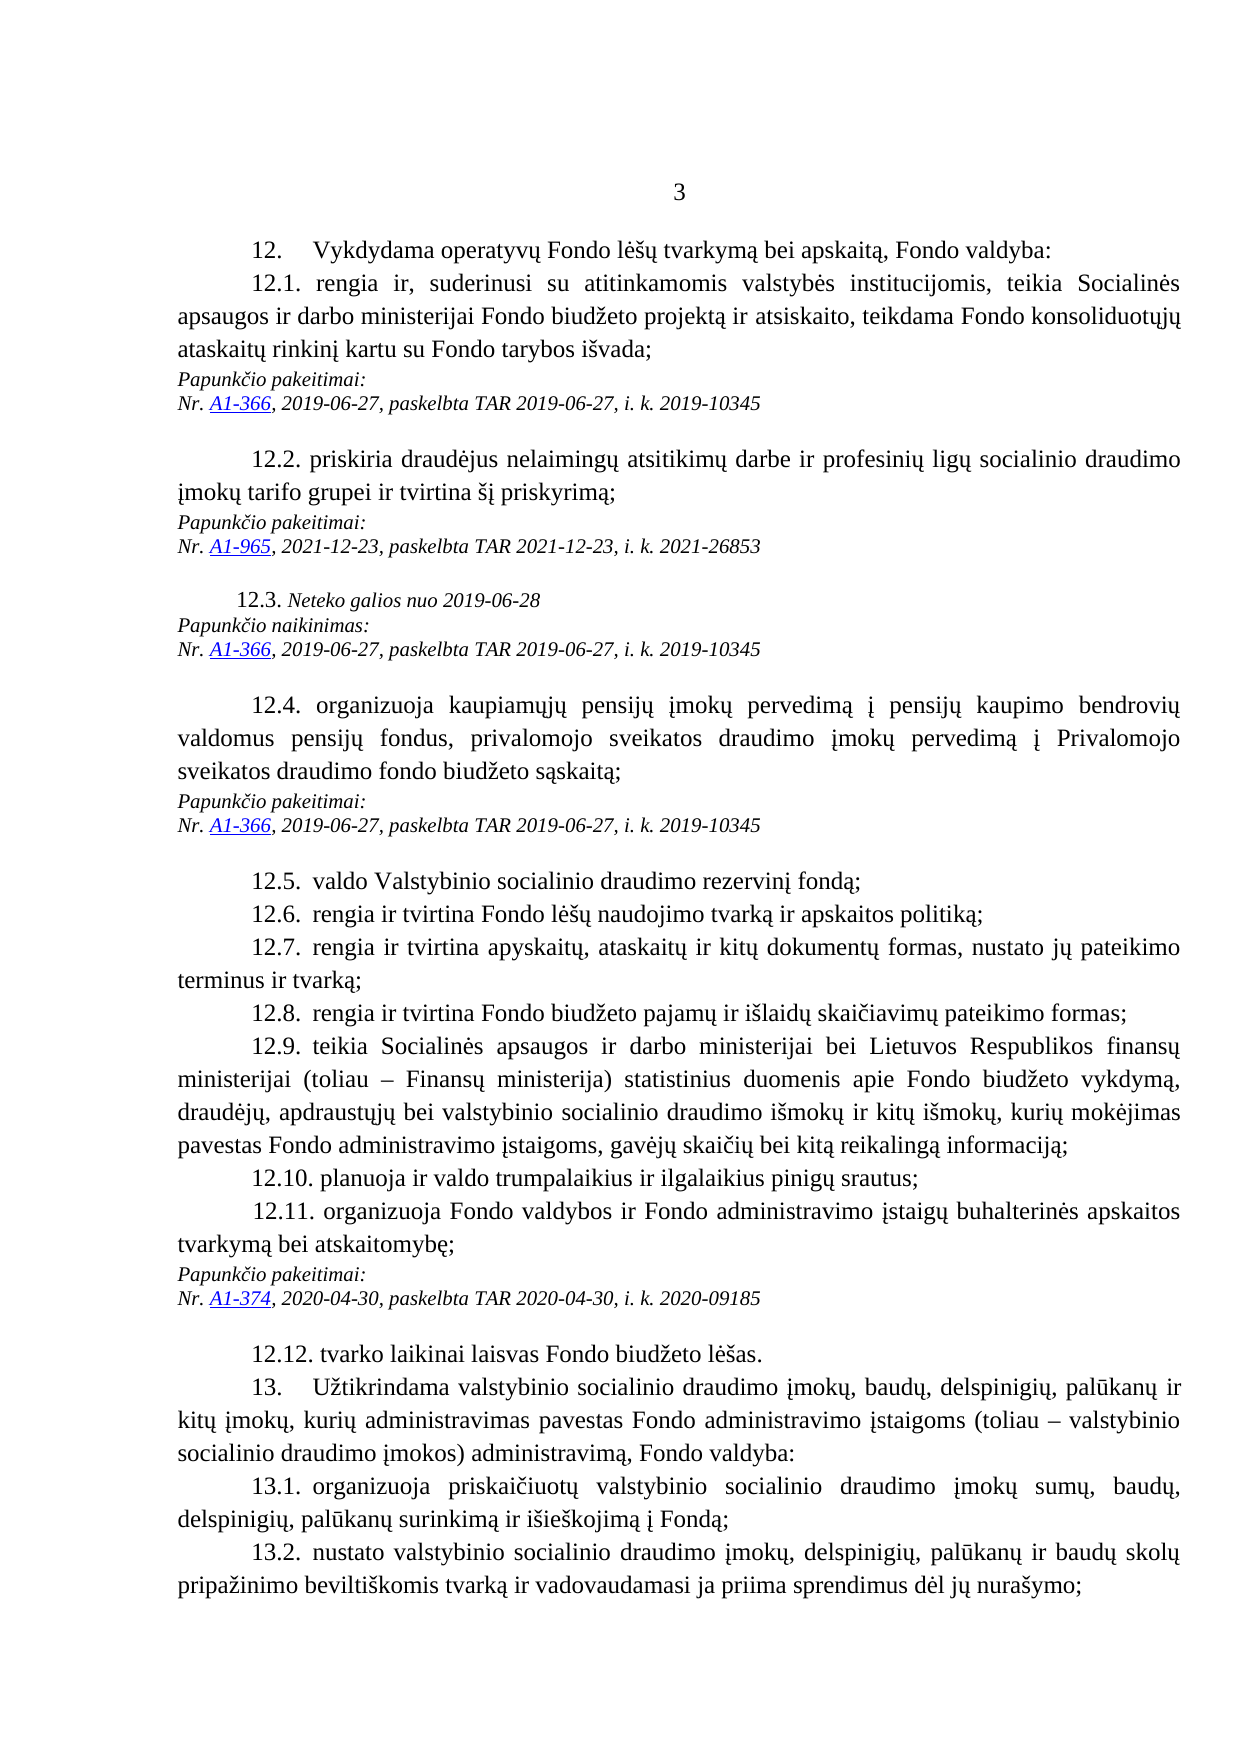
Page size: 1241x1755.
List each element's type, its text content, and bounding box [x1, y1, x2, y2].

text Nr. A1-965, 2021-12-23, paskelbta TAR 2021-12-23, i. k. 2021-26853 [177, 534, 1181, 558]
text 12.8. rengia ir tvirtina Fondo biudžeto pajamų ir išlaidų skaičiavimų pateikimo formas; [177, 998, 1181, 1027]
text 12. Vykdydama operatyvų Fondo lėšų tvarkymą bei apskaitą, Fondo valdyba: [177, 235, 1181, 263]
text 12.9. teikia Socialinės apsaugos ir darbo ministerijai bei Lietuvos Respublikos finansų ministerijai (toliau – Finansų ministerija) statistinius duomenis apie Fondo biudžeto vykdymą, draudėjų, apdraustųjų bei valstybinio socialinio draudimo išmokų ir kitų išmokų, kurių mokėjimas pavestas Fondo administravimo įstaigoms, gavėjų skaičių bei kitą reikalingą informaciją; [177, 1031, 1181, 1159]
text 12.10. planuoja ir valdo trumpalaikius ir ilgalaikius pinigų srautus; [177, 1163, 1181, 1192]
text 12.2. priskiria draudėjus nelaimingų atsitikimų darbe ir profesinių ligų socialinio draudimo įmokų tarifo grupei ir tvirtina šį priskyrimą; [177, 444, 1181, 505]
text Nr. A1-366, 2019-06-27, paskelbta TAR 2019-06-27, i. k. 2019-10345 [177, 637, 1181, 661]
text Nr. A1-374, 2020-04-30, paskelbta TAR 2020-04-30, i. k. 2020-09185 [177, 1286, 1181, 1310]
text 13.2. nustato valstybinio socialinio draudimo įmokų, delspinigių, palūkanų ir baudų skolų pripažinimo beviltiškomis tvarką ir vadovaudamasi ja priima sprendimus dėl jų nurašymo; [177, 1537, 1181, 1599]
text 12.1. rengia ir, suderinusi su atitinkamomis valstybės institucijomis, teikia Socialinės apsaugos ir darbo ministerijai Fondo biudžeto projektą ir atsiskaito, teikdama Fondo konsoliduotųjų ataskaitų rinkinį kartu su Fondo tarybos išvada; [177, 268, 1181, 362]
text Papunkčio pakeitimai: [177, 510, 1181, 534]
text 12.7. rengia ir tvirtina apyskaitų, ataskaitų ir kitų dokumentų formas, nustato jų pateikimo terminus ir tvarką; [177, 932, 1181, 993]
text 13. Užtikrindama valstybinio socialinio draudimo įmokų, baudų, delspinigių, palūkanų ir kitų įmokų, kurių administravimas pavestas Fondo administravimo įstaigoms (toliau – valstybinio socialinio draudimo įmokos) administravimą, Fondo valdyba: [177, 1372, 1181, 1467]
text Papunkčio pakeitimai: [177, 789, 1181, 813]
text 12.5. valdo Valstybinio socialinio draudimo rezervinį fondą; [177, 866, 1181, 894]
text 12.3. Neteko galios nuo 2019-06-28 [177, 587, 1181, 613]
text 12.11. organizuoja Fondo valdybos ir Fondo administravimo įstaigų buhalterinės apskaitos tvarkymą bei atskaitomybę; [177, 1196, 1181, 1258]
text Papunkčio pakeitimai: [177, 367, 1181, 391]
text Nr. A1-366, 2019-06-27, paskelbta TAR 2019-06-27, i. k. 2019-10345 [177, 813, 1181, 837]
text 12.4. organizuoja kaupiamųjų pensijų įmokų pervedimą į pensijų kaupimo bendrovių valdomus pensijų fondus, privalomojo sveikatos draudimo įmokų pervedimą į Privalomojo sveikatos draudimo fondo biudžeto sąskaitą; [177, 690, 1181, 784]
text 12.12. tvarko laikinai laisvas Fondo biudžeto lėšas. [177, 1339, 1181, 1368]
text Papunkčio naikinimas: [177, 613, 1181, 637]
text 12.6. rengia ir tvirtina Fondo lėšų naudojimo tvarką ir apskaitos politiką; [177, 899, 1181, 927]
text Papunkčio pakeitimai: [177, 1262, 1181, 1286]
text Nr. A1-366, 2019-06-27, paskelbta TAR 2019-06-27, i. k. 2019-10345 [177, 391, 1181, 415]
text 13.1. organizuoja priskaičiuotų valstybinio socialinio draudimo įmokų sumų, baudų, delspinigių, palūkanų surinkimą ir išieškojimą į Fondą; [177, 1471, 1181, 1533]
